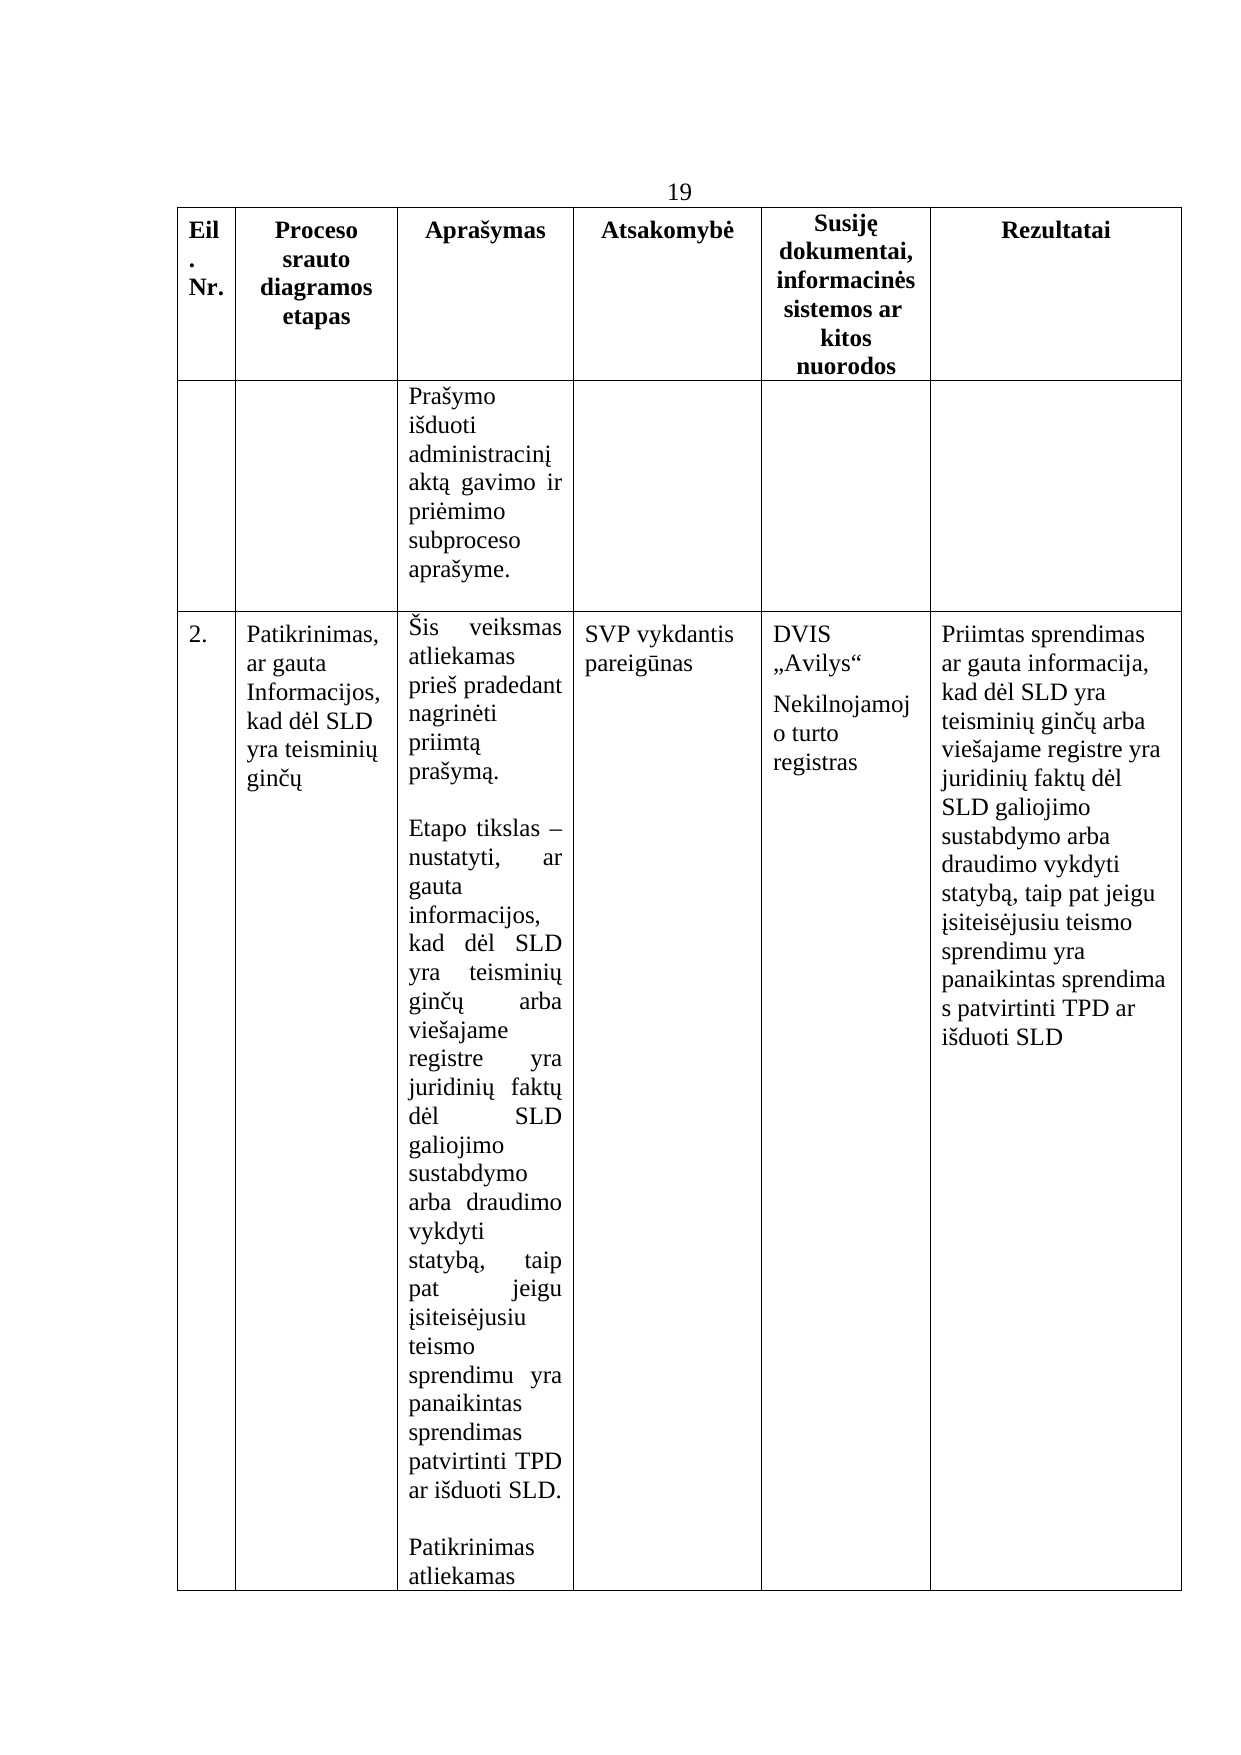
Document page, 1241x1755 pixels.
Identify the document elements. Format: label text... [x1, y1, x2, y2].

table_cell Šis veiksmas atliekamas prieš pradedant nagrinėti priimtą prašymą. Etapo tikslas – nustatyti, ar gauta informacijos, kad dėl SLD yra teisminių ginčų arba viešajame registre yra juridinių faktų dėl SLD galiojimo sustabdymo arba draudimo vykdyti statybą, taip pat jeigu įsiteisėjusiu teismo sprendimu yra panaikintas sprendimas patvirtinti TPD ar išduoti SLD. Patikrinimas atliekamas [398, 612, 573, 1590]
table_header Susiję dokumentai, informacinės sistemos ar kitos nuorodos [762, 208, 930, 380]
table_cell [178, 381, 235, 611]
table_cell SVP vykdantis pareigūnas [574, 612, 761, 1590]
table_cell Priimtas sprendimas ar gauta informacija, kad dėl SLD yra teisminių ginčų arba viešajame registre yra juridinių faktų dėl SLD galiojimo sustabdymo arba draudimo vykdyti statybą, taip pat jeigu įsiteisėjusiu teismo sprendimu yra panaikintas sprendimas patvirtinti TPD ar išduoti SLD [931, 612, 1181, 1590]
table_cell 2. [178, 612, 235, 1590]
table_header Aprašymas [398, 208, 573, 380]
table_cell Patikrinimas, ar gauta Informacijos, kad dėl SLD yra teisminių ginčų [236, 612, 397, 1590]
table_header Rezultatai [931, 208, 1181, 380]
table_cell Prašymo išduoti administracinį aktą gavimo ir priėmimo subproceso aprašyme. [398, 381, 573, 611]
table_cell [931, 381, 1181, 611]
table_cell DVIS „Avilys“ Nekilnojamojo turto registras [762, 612, 930, 1590]
table_header Eil. Nr. [178, 208, 235, 380]
table_header Proceso srauto diagramos etapas [236, 208, 397, 380]
table_cell [762, 381, 930, 611]
table_header Atsakomybė [574, 208, 761, 380]
table_cell [574, 381, 761, 611]
table_cell [236, 381, 397, 611]
